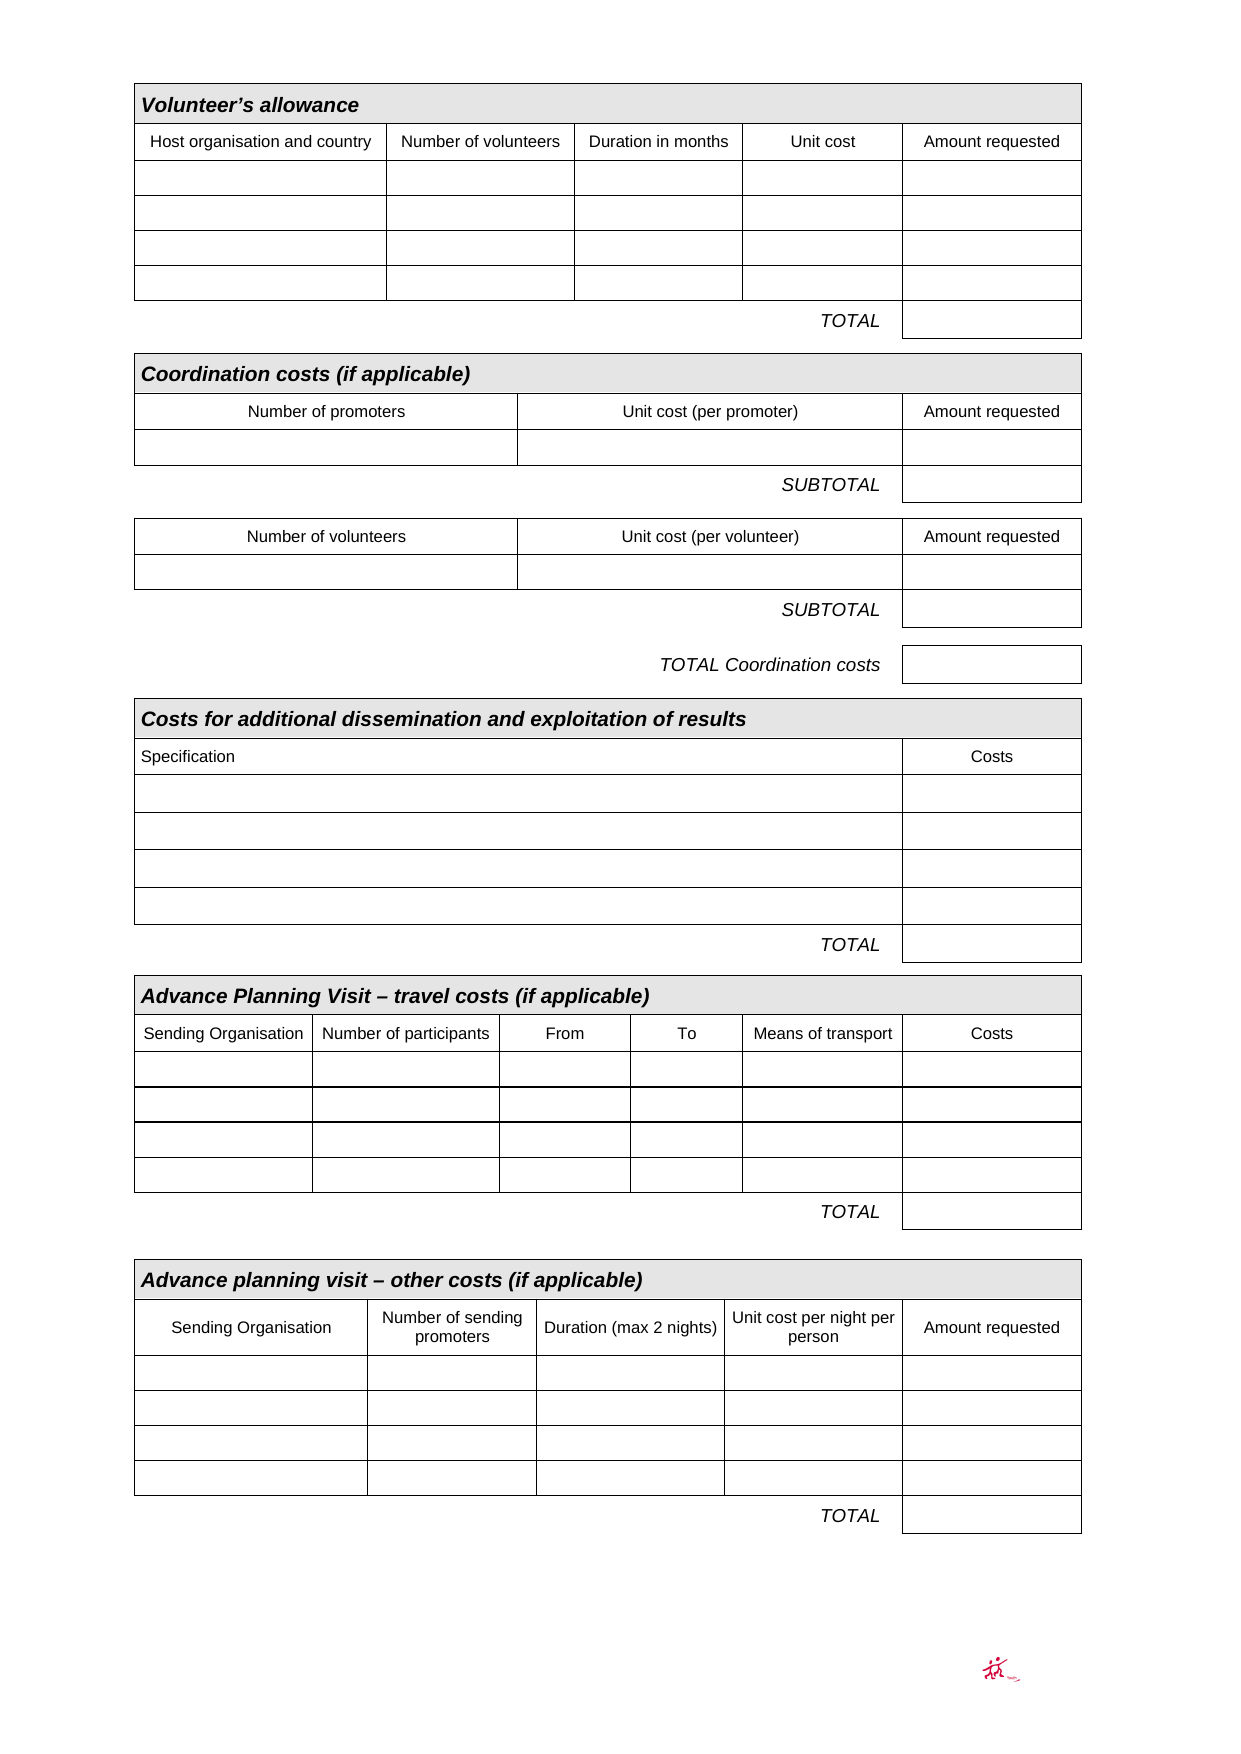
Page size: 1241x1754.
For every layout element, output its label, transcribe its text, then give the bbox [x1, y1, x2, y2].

table_cell TOTAL [135, 925, 902, 962]
table_cell Number of volunteers [387, 124, 574, 159]
table_cell Amount requested [903, 1300, 1081, 1354]
table_cell Duration in months [575, 124, 742, 159]
table_cell [903, 1193, 1081, 1229]
table_cell [135, 196, 386, 230]
table_cell [631, 1052, 742, 1086]
table_cell TOTAL [135, 1496, 902, 1532]
table_cell [135, 888, 902, 924]
table_cell [135, 266, 386, 300]
table_cell [903, 1426, 1081, 1460]
table_cell [135, 627, 903, 645]
table_cell [500, 1052, 630, 1086]
table_cell [135, 161, 386, 195]
table_cell [135, 430, 517, 464]
table_cell [903, 231, 1081, 265]
table_cell [903, 1461, 1081, 1495]
table_cell TOTAL Coordination costs [135, 645, 902, 682]
table_cell [313, 1052, 499, 1086]
table_cell [903, 266, 1081, 300]
table_header Costs for additional dissemination and exploitation of results [135, 699, 1081, 737]
table_cell [537, 1461, 724, 1495]
table_cell To [631, 1015, 742, 1051]
table_cell [500, 1158, 630, 1192]
table_header Amount requested [903, 519, 1081, 554]
table_cell [575, 266, 742, 300]
table_cell [903, 925, 1081, 962]
table_cell [368, 1391, 536, 1425]
table_cell Number of participants [313, 1015, 499, 1051]
table_cell [903, 1158, 1081, 1192]
table_cell [575, 231, 742, 265]
table_cell Unit cost [743, 124, 902, 159]
table_cell [135, 1158, 312, 1192]
table_cell [903, 555, 1081, 589]
table_cell [903, 466, 1081, 502]
table_cell Costs [903, 739, 1081, 774]
picture [980, 1655, 1023, 1686]
table_cell [368, 1356, 536, 1390]
table_cell [743, 196, 902, 230]
table_cell Host organisation and country [135, 124, 386, 159]
table_cell [135, 1123, 312, 1157]
table_cell [725, 1356, 902, 1390]
table_cell [631, 1123, 742, 1157]
table_cell [903, 888, 1081, 924]
table_cell [135, 1426, 367, 1460]
table_cell [135, 850, 902, 887]
table_cell [313, 1158, 499, 1192]
table_cell [903, 1496, 1081, 1532]
table_header Coordination costs (if applicable) [135, 354, 1081, 392]
table_cell Sending Organisation [135, 1300, 367, 1354]
table_cell [500, 1088, 630, 1121]
table_cell [135, 1356, 367, 1390]
table_cell [387, 266, 574, 300]
table_cell [743, 1088, 902, 1121]
table_cell [903, 1088, 1081, 1121]
table_cell Amount requested [903, 124, 1081, 159]
table_cell [575, 161, 742, 195]
table_cell Number of sending promoters [368, 1300, 536, 1354]
table_cell [135, 813, 902, 849]
table_cell TOTAL [135, 1193, 902, 1229]
table_cell TOTAL [135, 301, 902, 337]
table_cell [631, 1088, 742, 1121]
table_cell [903, 775, 1081, 812]
table_cell [903, 161, 1081, 195]
table_cell Specification [135, 739, 902, 774]
table_cell [135, 1461, 367, 1495]
table_cell [537, 1426, 724, 1460]
table_header Advance planning visit – other costs (if applicable) [135, 1260, 1081, 1298]
table_cell SUBTOTAL [135, 466, 902, 502]
table_cell Number of promoters [135, 394, 517, 429]
table_cell [903, 646, 1081, 682]
table_header Number of volunteers [135, 519, 517, 554]
table_cell [743, 161, 902, 195]
table_cell [903, 850, 1081, 887]
table_cell [903, 628, 1081, 645]
table_cell [500, 1123, 630, 1157]
table_header Advance Planning Visit – travel costs (if applicable) [135, 976, 1081, 1014]
table_cell Means of transport [743, 1015, 902, 1051]
table_cell [537, 1356, 724, 1390]
table_cell [575, 196, 742, 230]
table_cell [903, 1123, 1081, 1157]
table_cell [368, 1426, 536, 1460]
table_cell Sending Organisation [135, 1015, 312, 1051]
table_cell [135, 1052, 312, 1086]
table_cell [135, 1391, 367, 1425]
table_cell [743, 1123, 902, 1157]
table_cell Amount requested [903, 394, 1081, 429]
table_cell [903, 1052, 1081, 1086]
table_header Volunteer’s allowance [135, 84, 1081, 123]
table_cell SUBTOTAL [135, 590, 902, 627]
table_cell Costs [903, 1015, 1081, 1051]
table_cell [725, 1461, 902, 1495]
table_cell [743, 1158, 902, 1192]
table_cell Unit cost (per promoter) [518, 394, 902, 429]
table_cell [537, 1391, 724, 1425]
table_cell [903, 196, 1081, 230]
table_header Unit cost (per volunteer) [518, 519, 902, 554]
table_cell [903, 1356, 1081, 1390]
table_cell [725, 1391, 902, 1425]
table_cell [903, 590, 1081, 627]
table_cell [903, 430, 1081, 464]
table_cell [631, 1158, 742, 1192]
table_cell [313, 1123, 499, 1157]
table_cell From [500, 1015, 630, 1051]
table_cell [135, 1088, 312, 1121]
table_cell Duration (max 2 nights) [537, 1300, 724, 1354]
table_cell [518, 430, 902, 464]
table_cell [903, 301, 1081, 337]
table_cell [135, 555, 517, 589]
table_cell [387, 161, 574, 195]
table_cell [743, 231, 902, 265]
table_cell [518, 555, 902, 589]
table_cell [743, 1052, 902, 1086]
table_cell [387, 231, 574, 265]
table_cell [135, 231, 386, 265]
table_cell [743, 266, 902, 300]
table_cell [368, 1461, 536, 1495]
table_cell [387, 196, 574, 230]
table_cell [313, 1088, 499, 1121]
table_cell Unit cost per night per person [725, 1300, 902, 1354]
table_cell [135, 775, 902, 812]
table_cell [725, 1426, 902, 1460]
table_cell [903, 1391, 1081, 1425]
table_cell [903, 813, 1081, 849]
